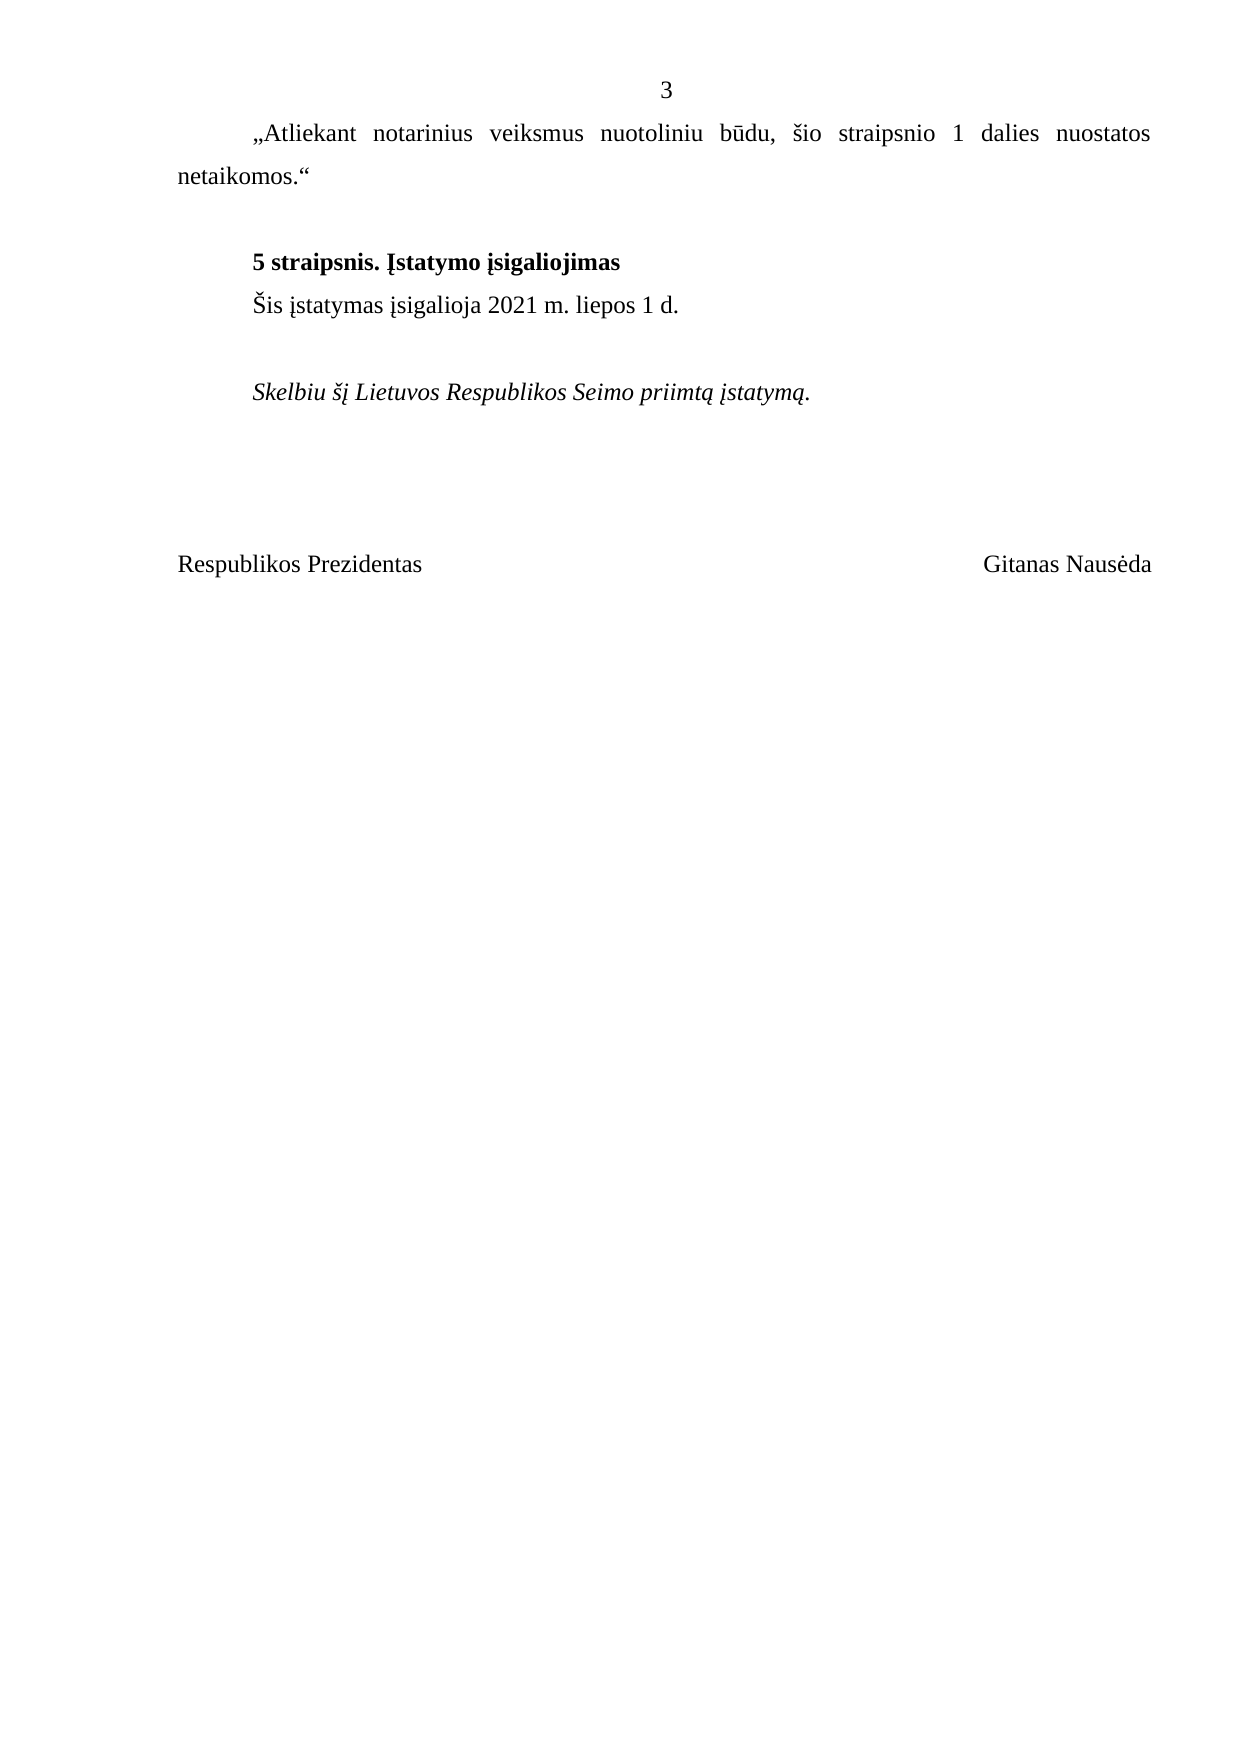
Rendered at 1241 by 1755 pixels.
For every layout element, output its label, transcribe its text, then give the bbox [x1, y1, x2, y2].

text Skelbiu šį Lietuvos Respublikos Seimo priimtą įstatymą. [177, 377, 1152, 406]
text Šis įstatymas įsigalioja 2021 m. liepos 1 d. [177, 291, 1152, 319]
text Respublikos Prezidentas Gitanas Nausėda [177, 549, 1152, 578]
text 5 straipsnis. Įstatymo įsigaliojimas [177, 247, 1152, 276]
text „Atliekant notarinius veiksmus nuotoliniu būdu, šio straipsnio 1 dalies nuostatos netaikomos.“ [177, 118, 1152, 190]
